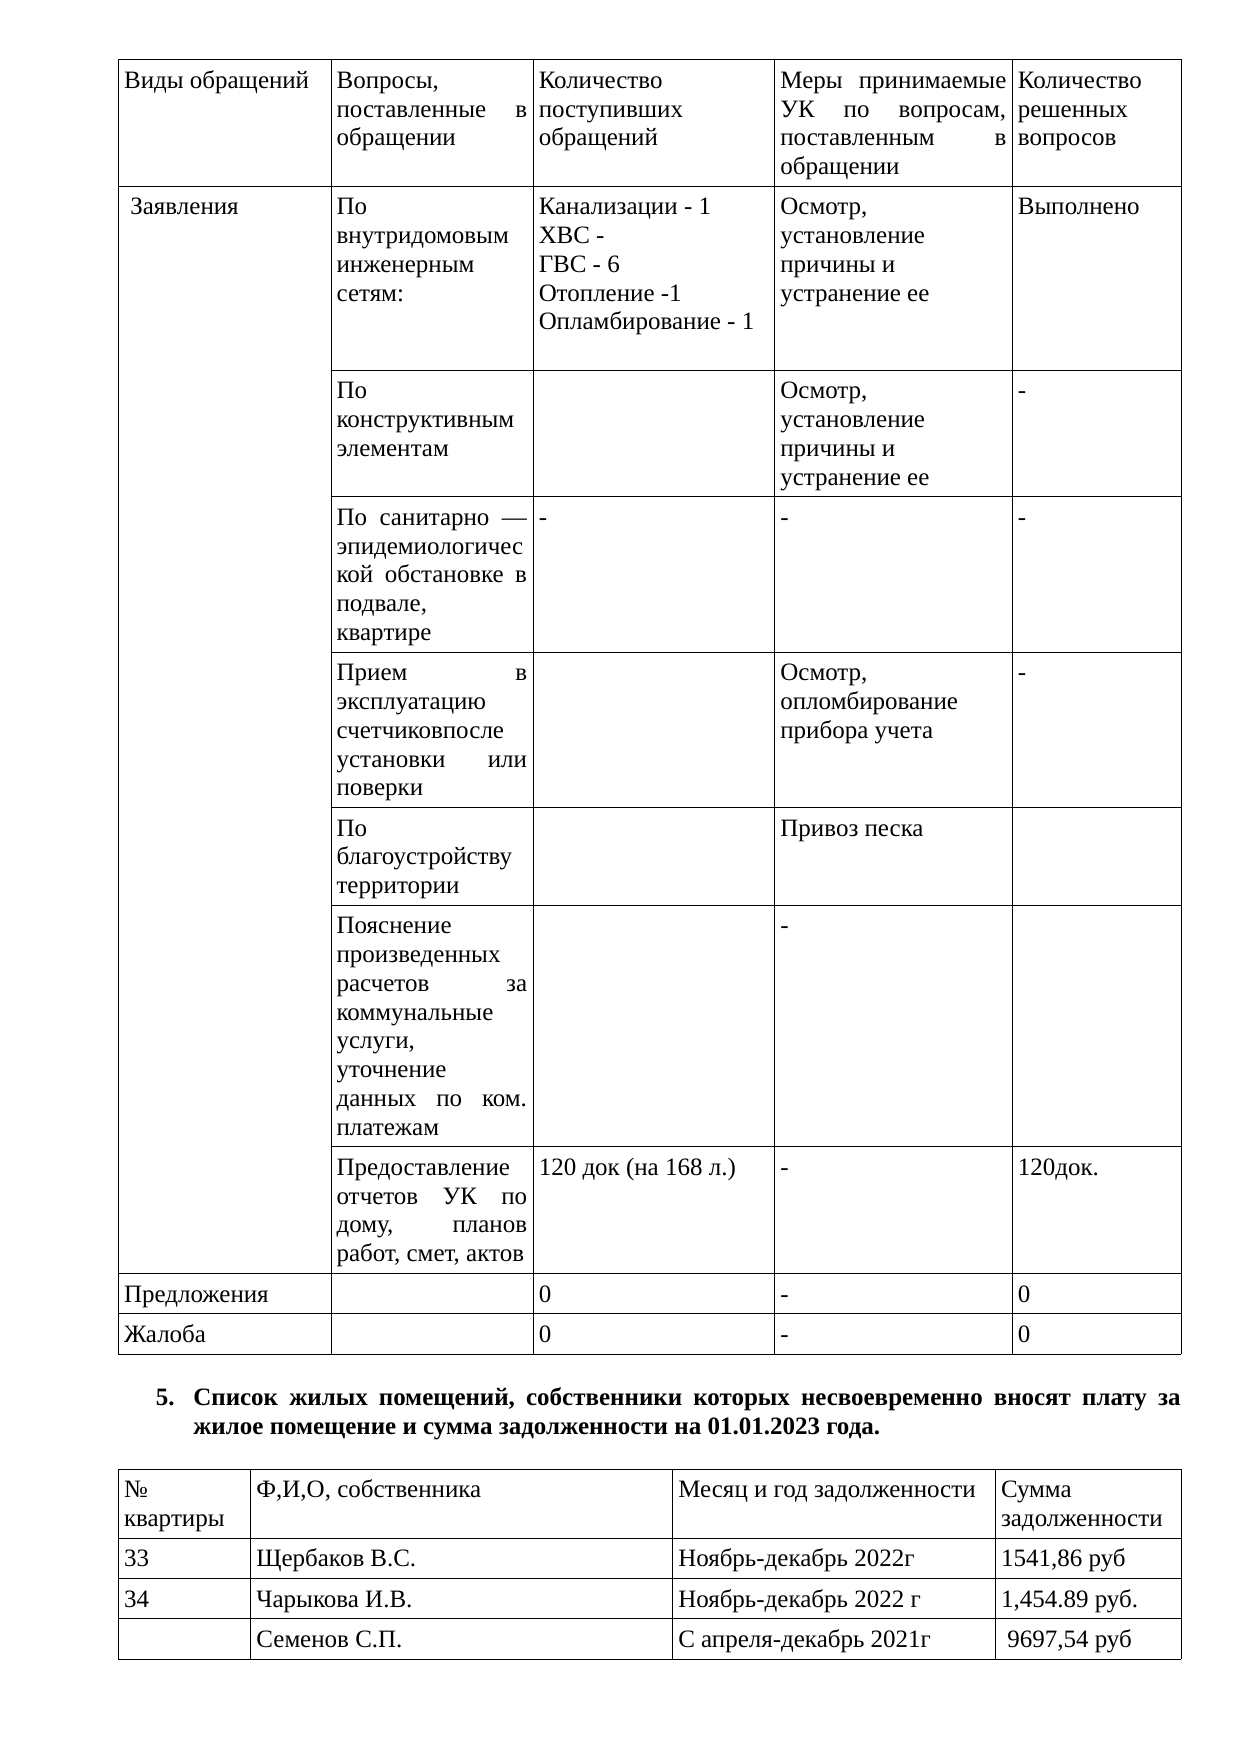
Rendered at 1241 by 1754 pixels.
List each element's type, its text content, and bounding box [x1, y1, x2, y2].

list Список жилых помещений, собственники которых несвоевременно вносят плату за жилое помещение и сумма задолженности на 01.01.2023 года. [156, 1382, 1181, 1440]
table_header Ф,И,О, собственника [251, 1470, 672, 1538]
table_header Количество решенных вопросов [1013, 60, 1181, 186]
table_cell Осмотр, опломбирование прибора учета [775, 653, 1012, 807]
table_cell Предложения [119, 1274, 331, 1313]
table_cell [332, 1314, 533, 1353]
table_cell [534, 653, 774, 807]
table_cell 0 [534, 1314, 774, 1353]
table_header Меры принимаемые УК по вопросам, поставленным в обращении [775, 60, 1012, 186]
table_cell 1 454,89 руб. [996, 1579, 1181, 1618]
table_cell [534, 371, 774, 496]
table_cell 0 [534, 1274, 774, 1313]
table_cell - [534, 497, 774, 652]
table_cell - [1013, 371, 1181, 496]
table_cell Привоз песка [775, 808, 1012, 905]
table_cell [534, 808, 774, 905]
table_cell По благоустройству территории [332, 808, 533, 905]
table_cell Осмотр, установление причины и устранение ее [775, 187, 1012, 370]
table_cell Заявления [119, 187, 331, 1273]
table_cell - [775, 1147, 1012, 1273]
table_header Количество поступивших обращений [534, 60, 774, 186]
table_cell По санитарно — эпидемиологической обстановке в подвале, квартире [332, 497, 533, 652]
table_cell - [1013, 497, 1181, 652]
table_cell Жалоба [119, 1314, 331, 1353]
table_cell Пояснение произведенных расчетов за коммунальные услуги, уточнение данных по ком. платежам [332, 906, 533, 1146]
table_cell По конструктивным элементам [332, 371, 533, 496]
table_cell 1541,86 руб [996, 1539, 1181, 1578]
table_cell 9697,54 руб [996, 1619, 1181, 1658]
table_cell [119, 1619, 250, 1658]
table_cell [534, 906, 774, 1146]
table_cell 120 док (на 168 л.) [534, 1147, 774, 1273]
table_cell Чарыкова И.В. [251, 1579, 672, 1618]
table_cell - [775, 906, 1012, 1146]
table_cell Осмотр, установление причины и устранение ее [775, 371, 1012, 496]
table_cell Ноябрь-декабрь 2022 г [673, 1579, 995, 1618]
table_cell 34 [119, 1579, 250, 1618]
table_header Сумма задолженности [996, 1470, 1181, 1538]
table_cell 0 [1013, 1314, 1181, 1353]
table_cell [1013, 808, 1181, 905]
table_header Месяц и год задолженности [673, 1470, 995, 1538]
table_cell Прием в эксплуатацию счетчиковпосле установки или поверки [332, 653, 533, 807]
table_cell Предоставление отчетов УК по дому, планов работ, смет, актов [332, 1147, 533, 1273]
table_cell 120док. [1013, 1147, 1181, 1273]
table_cell Щербаков В.С. [251, 1539, 672, 1578]
table_header Виды обращений [119, 60, 331, 186]
table_cell [1013, 906, 1181, 1146]
table_cell По внутридомовым инженерным сетям: [332, 187, 533, 370]
table_cell - [775, 1314, 1012, 1353]
table_header № квартиры [119, 1470, 250, 1538]
table_cell [332, 1274, 533, 1313]
table_cell - [1013, 653, 1181, 807]
table_header Вопросы, поставленные в обращении [332, 60, 533, 186]
table_cell Ноябрь-декабрь 2022г [673, 1539, 995, 1578]
table_cell Выполнено [1013, 187, 1181, 370]
table_cell Канализации - 1 ХВС - ГВС - 6 Отопление -1 Опламбирование - 1 [534, 187, 774, 370]
table_cell С апреля-декабрь 2021г [673, 1619, 995, 1658]
table_cell Семенов С.П. [251, 1619, 672, 1658]
table_cell - [775, 1274, 1012, 1313]
table_cell 33 [119, 1539, 250, 1578]
table_cell 0 [1013, 1274, 1181, 1313]
table_cell - [775, 497, 1012, 652]
